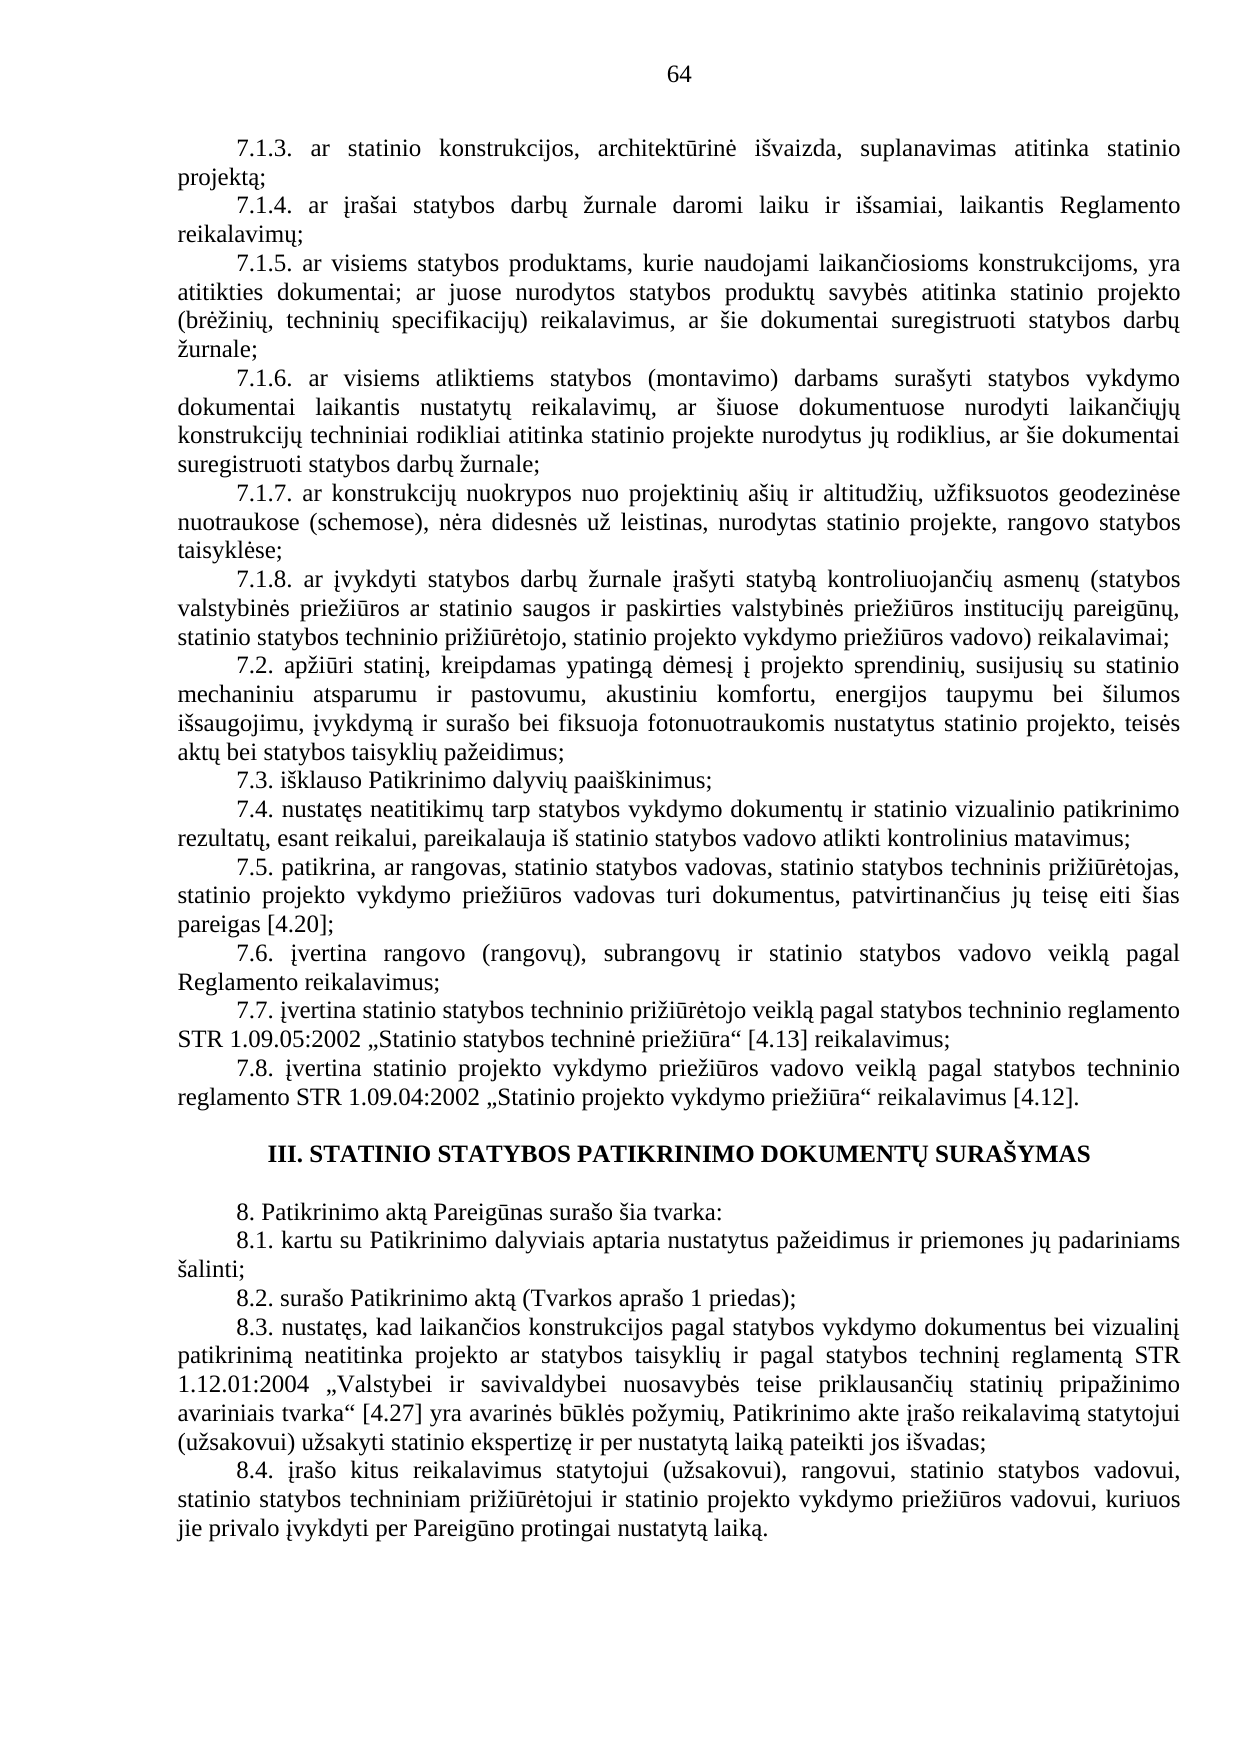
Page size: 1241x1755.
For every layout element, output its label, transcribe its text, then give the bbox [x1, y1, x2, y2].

text 8.3. nustatęs, kad laikančios konstrukcijos pagal statybos vykdymo dokumentus bei vizualinį patikrinimą neatitinka projekto ar statybos taisyklių ir pagal statybos techninį reglamentą STR 1.12.01:2004 „Valstybei ir savivaldybei nuosavybės teise priklausančių statinių pripažinimo avariniais tvarka“ [4.27] yra avarinės būklės požymių, Patikrinimo akte įrašo reikalavimą statytojui (užsakovui) užsakyti statinio ekspertizę ir per nustatytą laiką pateikti jos išvadas; [177, 1312, 1181, 1455]
text 7.1.5. ar visiems statybos produktams, kurie naudojami laikančiosioms konstrukcijoms, yra atitikties dokumentai; ar juose nurodytos statybos produktų savybės atitinka statinio projekto (brėžinių, techninių specifikacijų) reikalavimus, ar šie dokumentai suregistruoti statybos darbų žurnale; [177, 248, 1181, 363]
text 7.7. įvertina statinio statybos techninio prižiūrėtojo veiklą pagal statybos techninio reglamento STR 1.09.05:2002 „Statinio statybos techninė priežiūra“ [4.13] reikalavimus; [177, 995, 1181, 1053]
text 8.4. įrašo kitus reikalavimus statytojui (užsakovui), rangovui, statinio statybos vadovui, statinio statybos techniniam prižiūrėtojui ir statinio projekto vykdymo priežiūros vadovui, kuriuos jie privalo įvykdyti per Pareigūno protingai nustatytą laiką. [177, 1455, 1181, 1542]
text 7.4. nustatęs neatitikimų tarp statybos vykdymo dokumentų ir statinio vizualinio patikrinimo rezultatų, esant reikalui, pareikalauja iš statinio statybos vadovo atlikti kontrolinius matavimus; [177, 794, 1181, 852]
text 7.5. patikrina, ar rangovas, statinio statybos vadovas, statinio statybos techninis prižiūrėtojas, statinio projekto vykdymo priežiūros vadovas turi dokumentus, patvirtinančius jų teisę eiti šias pareigas [4.20]; [177, 852, 1181, 938]
text 7.1.3. ar statinio konstrukcijos, architektūrinė išvaizda, suplanavimas atitinka statinio projektą; [177, 133, 1181, 190]
text III. STATINIO STATYBOS PATIKRINIMO DOKUMENTŲ SURAŠYMAS [177, 1139, 1181, 1168]
text 7.2. apžiūri statinį, kreipdamas ypatingą dėmesį į projekto sprendinių, susijusių su statinio mechaniniu atsparumu ir pastovumu, akustiniu komfortu, energijos taupymu bei šilumos išsaugojimu, įvykdymą ir surašo bei fiksuoja fotonuotraukomis nustatytus statinio projekto, teisės aktų bei statybos taisyklių pažeidimus; [177, 650, 1181, 765]
text 7.1.6. ar visiems atliktiems statybos (montavimo) darbams surašyti statybos vykdymo dokumentai laikantis nustatytų reikalavimų, ar šiuose dokumentuose nurodyti laikančiųjų konstrukcijų techniniai rodikliai atitinka statinio projekte nurodytus jų rodiklius, ar šie dokumentai suregistruoti statybos darbų žurnale; [177, 363, 1181, 478]
text 7.6. įvertina rangovo (rangovų), subrangovų ir statinio statybos vadovo veiklą pagal Reglamento reikalavimus; [177, 938, 1181, 995]
text 7.3. išklauso Patikrinimo dalyvių paaiškinimus; [177, 765, 1181, 794]
text 8.2. surašo Patikrinimo aktą (Tvarkos aprašo 1 priedas); [177, 1283, 1181, 1312]
text 7.1.4. ar įrašai statybos darbų žurnale daromi laiku ir išsamiai, laikantis Reglamento reikalavimų; [177, 190, 1181, 248]
text 7.8. įvertina statinio projekto vykdymo priežiūros vadovo veiklą pagal statybos techninio reglamento STR 1.09.04:2002 „Statinio projekto vykdymo priežiūra“ reikalavimus [4.12]. [177, 1053, 1181, 1110]
text 8. Patikrinimo aktą Pareigūnas surašo šia tvarka: [177, 1197, 1181, 1225]
text 7.1.8. ar įvykdyti statybos darbų žurnale įrašyti statybą kontroliuojančių asmenų (statybos valstybinės priežiūros ar statinio saugos ir paskirties valstybinės priežiūros institucijų pareigūnų, statinio statybos techninio prižiūrėtojo, statinio projekto vykdymo priežiūros vadovo) reikalavimai; [177, 564, 1181, 650]
text 8.1. kartu su Patikrinimo dalyviais aptaria nustatytus pažeidimus ir priemones jų padariniams šalinti; [177, 1225, 1181, 1283]
text 7.1.7. ar konstrukcijų nuokrypos nuo projektinių ašių ir altitudžių, užfiksuotos geodezinėse nuotraukose (schemose), nėra didesnės už leistinas, nurodytas statinio projekte, rangovo statybos taisyklėse; [177, 478, 1181, 564]
